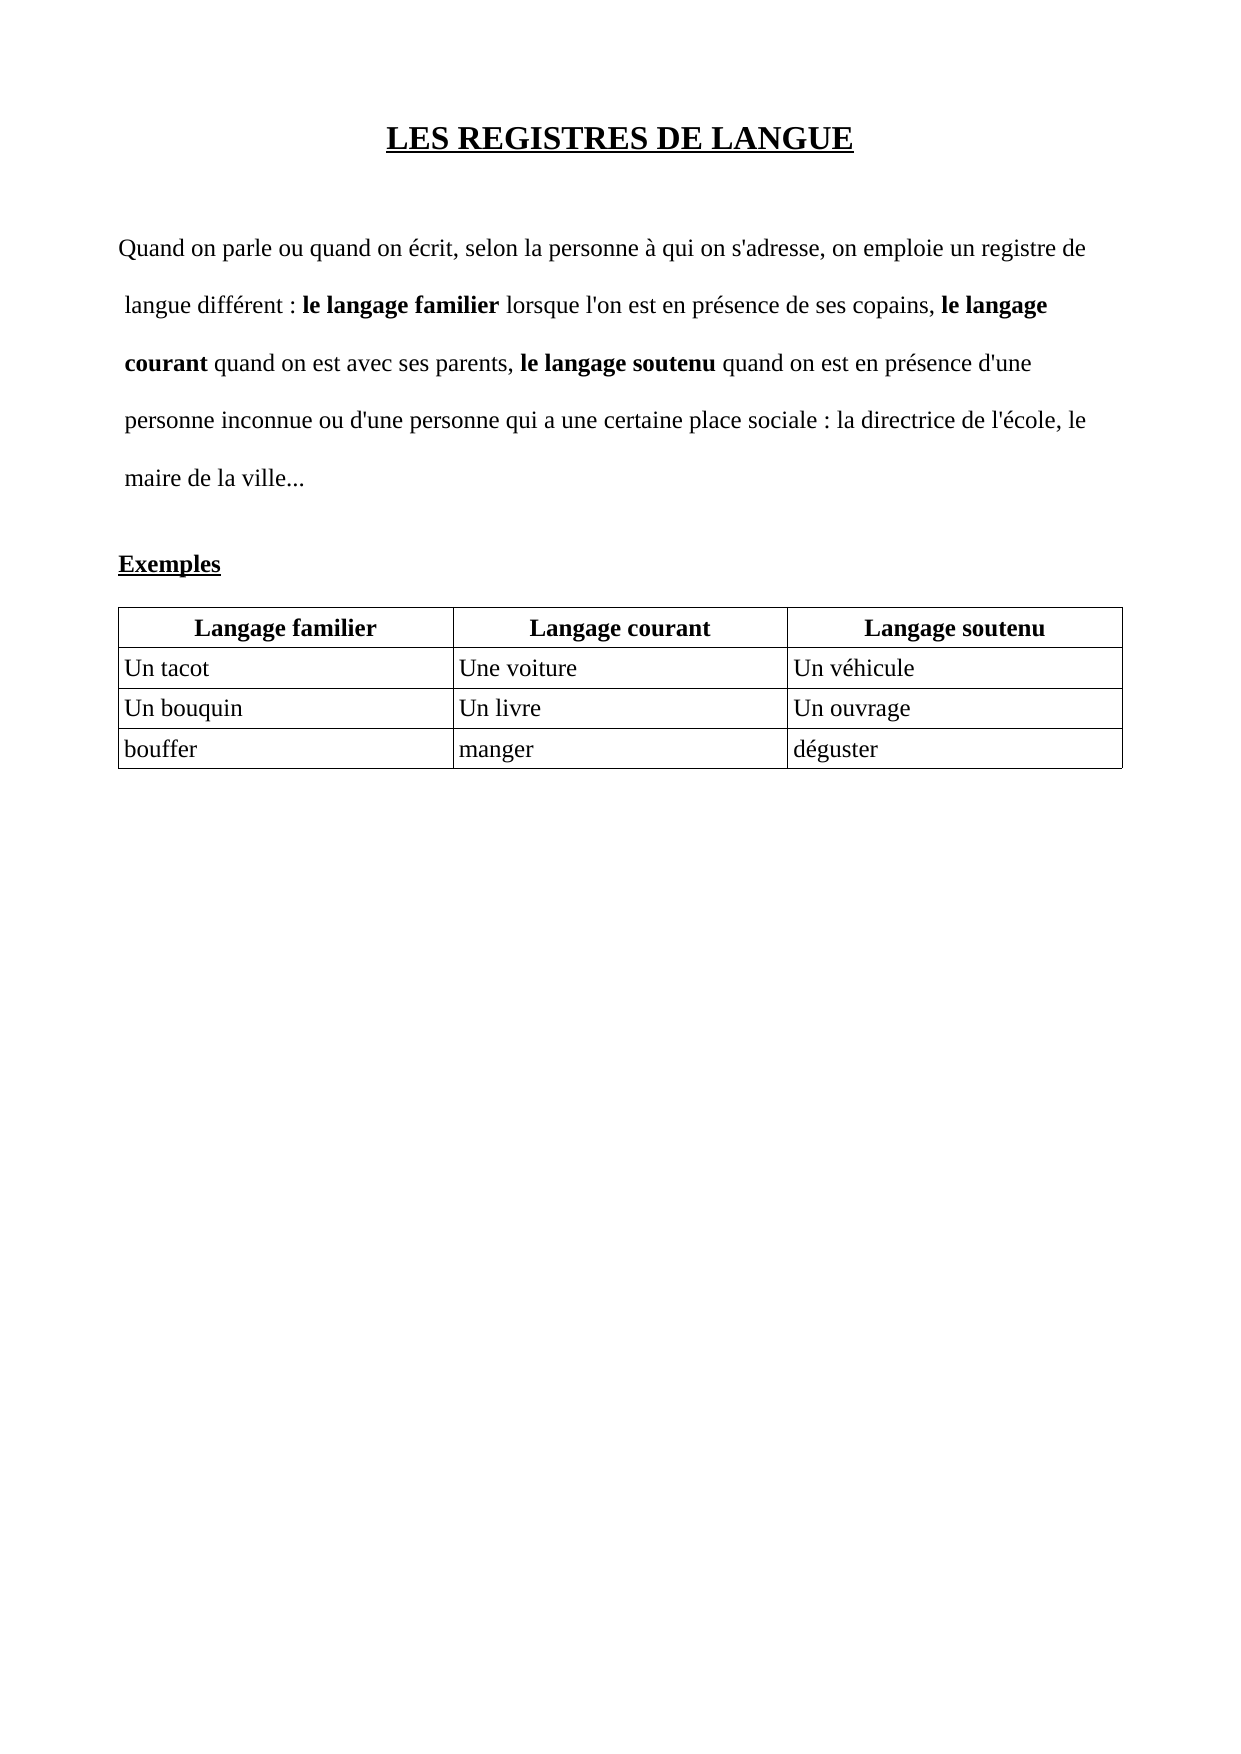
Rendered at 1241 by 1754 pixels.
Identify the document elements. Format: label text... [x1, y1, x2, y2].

table_cell Un ouvrage [788, 689, 1122, 728]
text courant quand on est avec ses parents, le langage soutenu quand on est en présence d'une [118, 348, 1122, 377]
table_cell déguster [788, 729, 1122, 768]
table_header Langage soutenu [788, 608, 1122, 647]
text langue différent : le langage familier lorsque l'on est en présence de ses copains, le langage [118, 291, 1122, 319]
text Quand on parle ou quand on écrit, selon la personne à qui on s'adresse, on emploie un registre de [118, 233, 1122, 262]
table_cell Un tacot [119, 648, 453, 687]
table_header Langage courant [454, 608, 787, 647]
text LES REGISTRES DE LANGUE [118, 118, 1122, 156]
table_cell Une voiture [454, 648, 787, 687]
table_cell Un livre [454, 689, 787, 728]
table_cell Un véhicule [788, 648, 1122, 687]
text maire de la ville... [118, 463, 1122, 492]
table_cell Un bouquin [119, 689, 453, 728]
text personne inconnue ou d'une personne qui a une certaine place sociale : la directrice de l'école, le [118, 406, 1122, 434]
table_header Langage familier [119, 608, 453, 647]
text Exemples [118, 549, 1122, 578]
table_cell bouffer [119, 729, 453, 768]
table_cell manger [454, 729, 787, 768]
